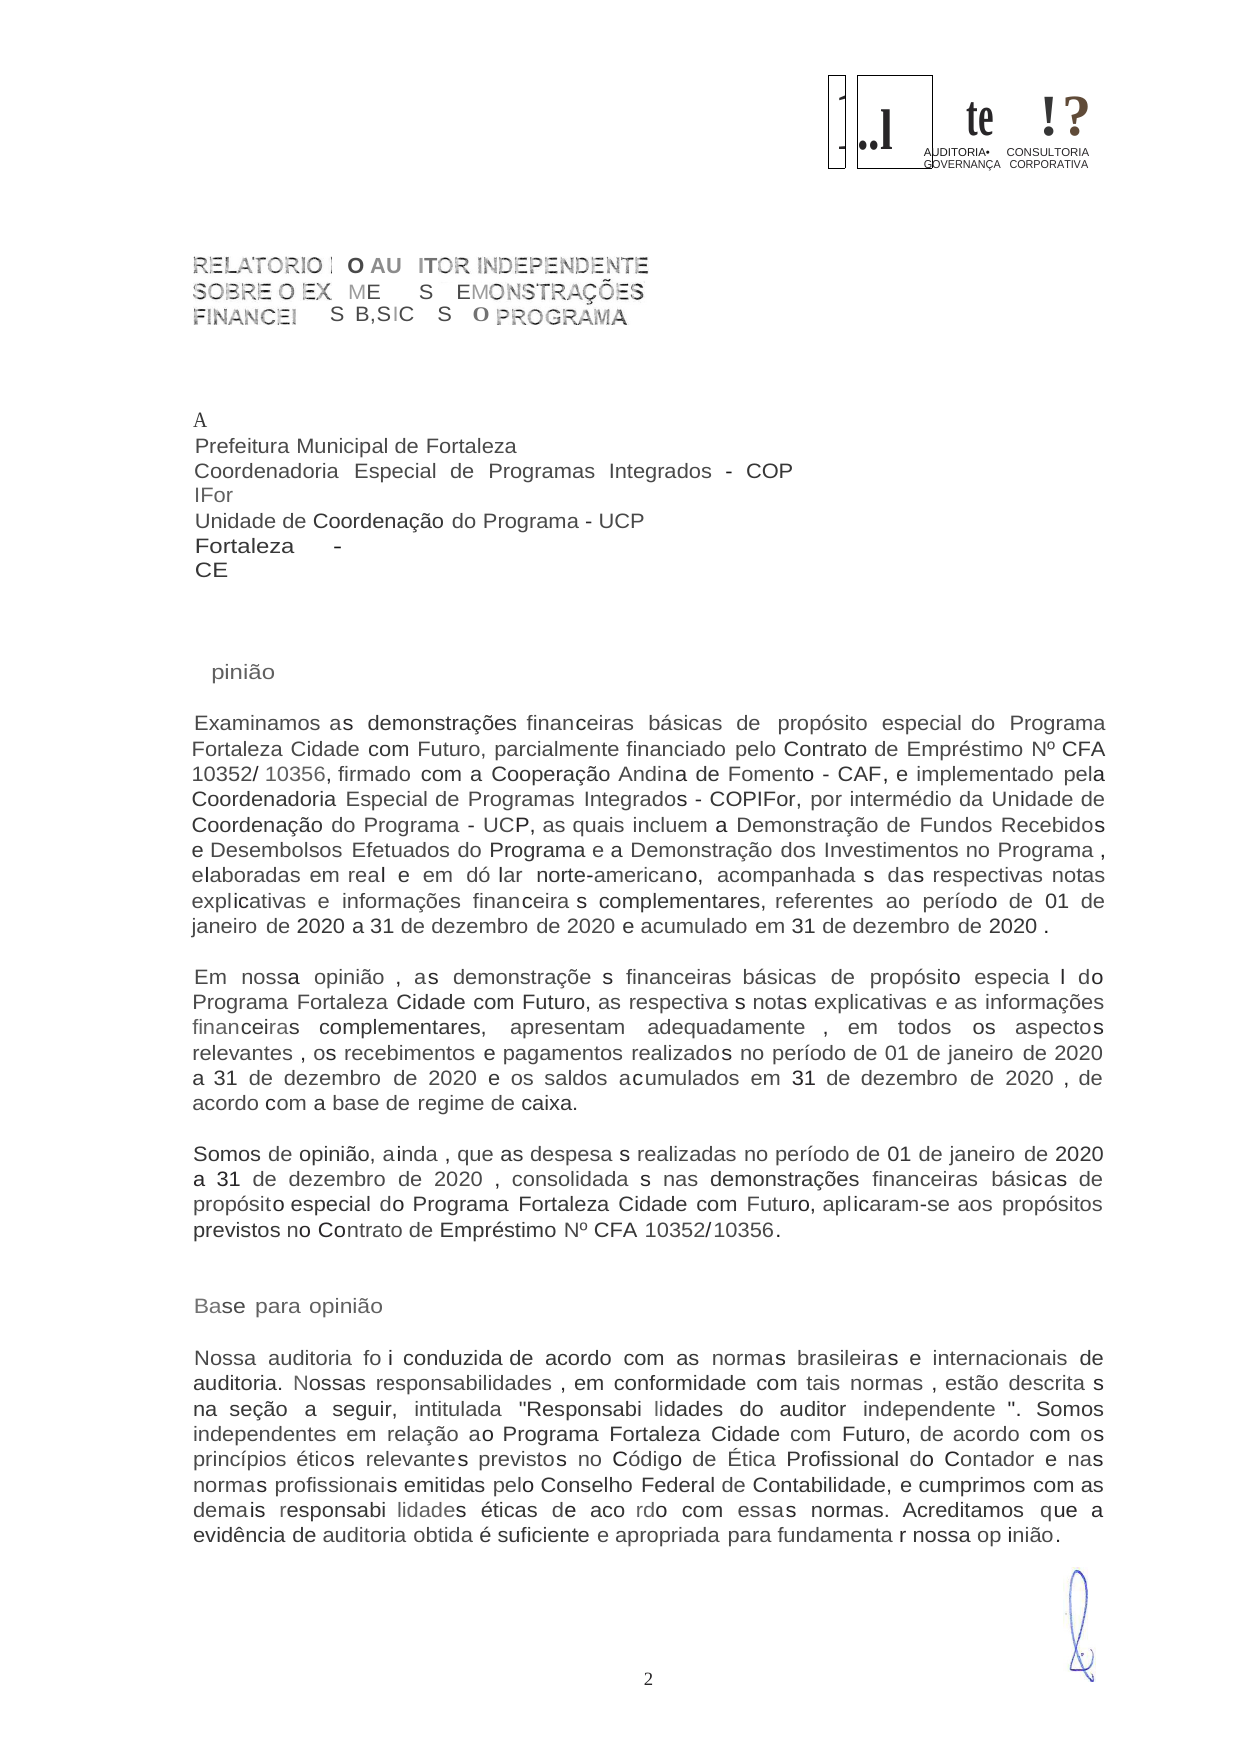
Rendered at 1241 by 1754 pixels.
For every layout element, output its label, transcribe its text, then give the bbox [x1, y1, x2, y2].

text pinião [211, 660, 1098, 684]
text Unidade de Coordenação do Programa - UCP [194, 509, 646, 533]
picture [1063, 1567, 1096, 1667]
text Em nossa opinião , as demonstraçõe s financeiras básicas de propósito especia l do Programa Fortaleza Cidade com Futuro, as respectiva s notas explicativas e as informações financeiras complementares, apresentam adequadamente , em todos os aspectos relevantes , os recebimentos e pagamentos realizados no período de 01 de janeiro de 2020 a 31 de dezembro de 2020 e os saldos acumulados em 31 de dezembro de 2020 , de acordo com a base de regime de caixa. [192, 964, 1104, 1115]
text Prefeitura Municipal de Fortaleza [194, 433, 518, 457]
text Nossa auditoria fo i conduzida de acordo com as normas brasileiras e internacionais de auditoria. Nossas responsabilidades , em conformidade com tais normas , estão descrita s na seção a seguir, intitulada "Responsabi lidades do auditor independente ". Somos independentes em relação ao Programa Fortaleza Cidade com Futuro, de acordo com os princípios éticos relevantes previstos no Código de Ética Profissional do Contador e nas normas profissionais emitidas pelo Conselho Federal de Contabilidade, e cumprimos com as demais responsabi lidades éticas de aco rdo com essas normas. Acreditamos que a evidência de auditoria obtida é suficiente e apropriada para fundamenta r nossa op inião. [193, 1346, 1104, 1547]
text O AU IT [347, 253, 1117, 278]
text Fortaleza - CE [194, 534, 342, 582]
text ..l ) [858, 76, 932, 168]
text Examinamos as demonstrações financeiras básicas de propósito especial do Programa Fortaleza Cidade com Futuro, parcialmente financiado pelo Contrato de Empréstimo Nº CFA 10352/ 10356, firmado com a Cooperação Andina de Fomento - CAF, e implementado pela Coordenadoria Especial de Programas Integrados - COPIFor, por intermédio da Unidade de Coordenação do Programa - UCP, as quais incluem a Demonstração de Fundos Recebidos e Desembolsos Efetuados do Programa e a Demonstração dos Investimentos no Programa , elaboradas em real e em dó lar norte-americano, acompanhada s das respectivas notas explicativas e informações financeira s complementares, referentes ao período de 01 de janeiro de 2020 a 31 de dezembro de 2020 e acumulado em 31 de dezembro de 2020 . [191, 711, 1106, 938]
text 2 [179, 1667, 1117, 1689]
picture [193, 256, 332, 325]
text Base para opinião [193, 1294, 383, 1318]
text 1 [829, 76, 845, 168]
text Somos de opinião, ainda , que as despesa s realizadas no período de 01 de janeiro de 2020 a 31 de dezembro de 2020 , consolidada s nas demonstrações financeiras básicas de propósito especial do Programa Fortaleza Cidade com Futuro, aplicaram-se aos propósitos previstos no Contrato de Empréstimo Nº CFA 10352/10356. [193, 1142, 1103, 1241]
text ME S EM S B,SIC S O [329, 281, 490, 326]
text A [193, 407, 208, 432]
text Coordenadoria Especial de Programas Integrados - COP IFor [194, 459, 793, 507]
text te !? AUDITORIA• CONSULTORIA GOVERNANÇA CORPORATIVA [923, 87, 1098, 171]
picture [438, 278, 649, 325]
